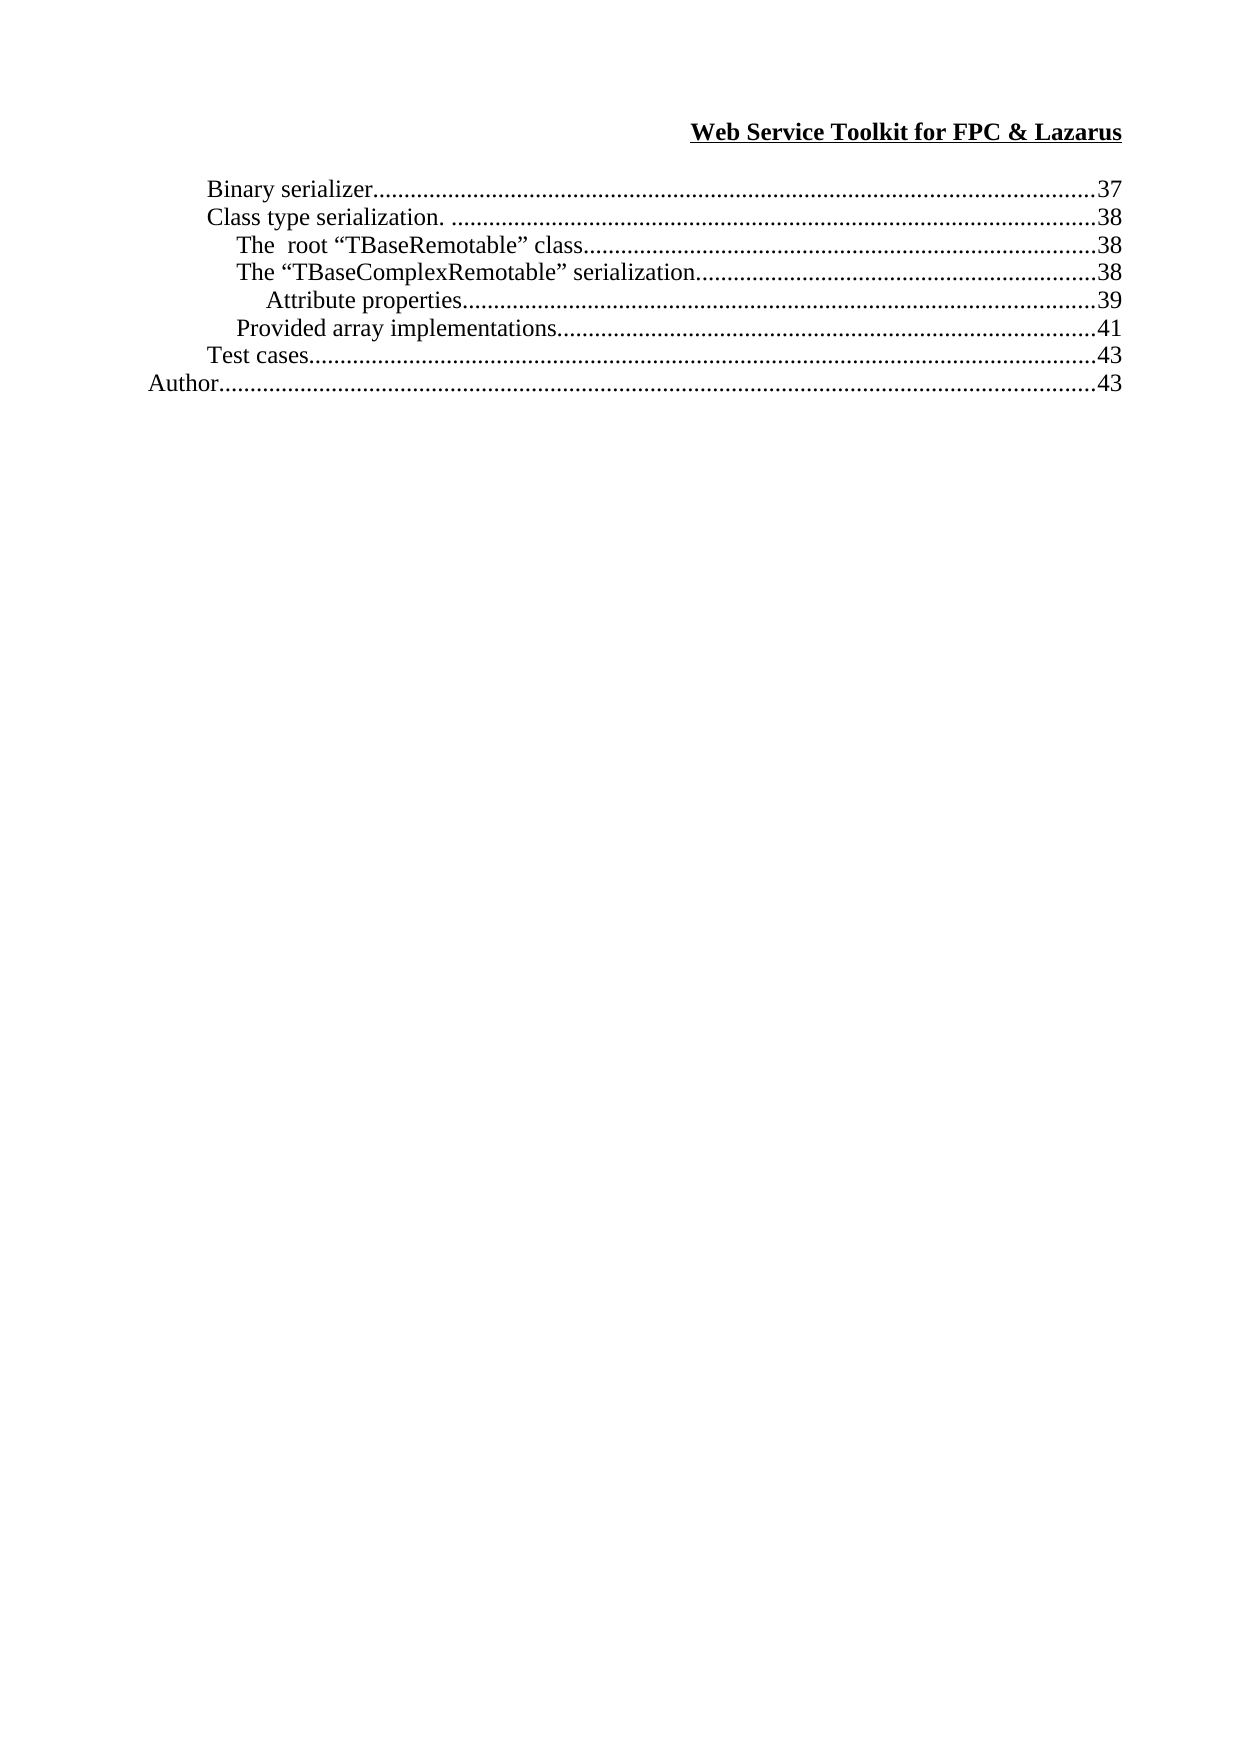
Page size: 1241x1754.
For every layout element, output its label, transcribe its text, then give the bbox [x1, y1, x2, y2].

text Binary serializer 37 [207, 175, 1122, 203]
text Attribute properties. 39 [266, 286, 1122, 314]
text Author 43 [148, 369, 1122, 397]
text The root “TBaseRemotable” class. 38 [236, 231, 1122, 258]
text Class type serialization. 38 [207, 203, 1122, 231]
text The “TBaseComplexRemotable” serialization. 38 [236, 258, 1122, 286]
text Test cases 43 [207, 342, 1122, 369]
text Provided array implementations. 41 [236, 314, 1122, 342]
